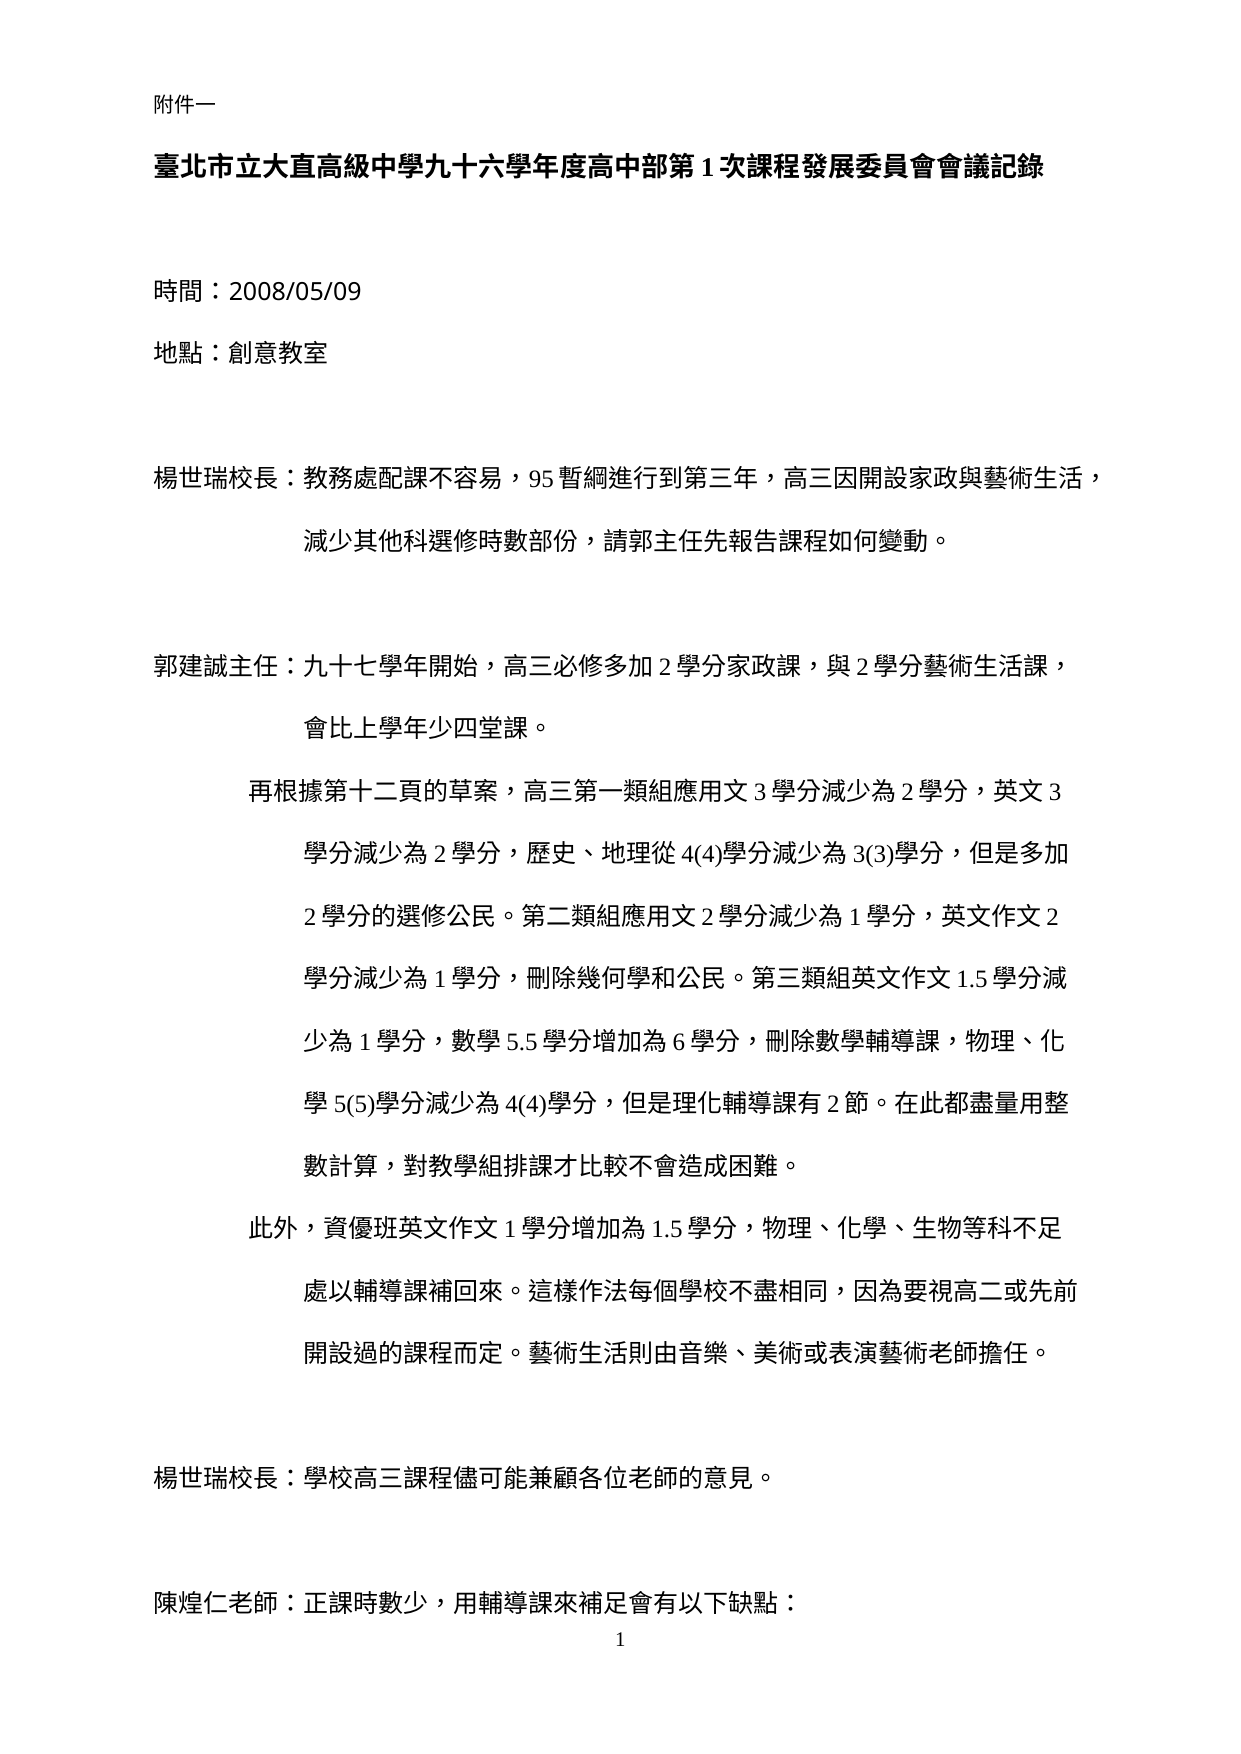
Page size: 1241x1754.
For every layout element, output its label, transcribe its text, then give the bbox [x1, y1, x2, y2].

text 楊世瑞校長：教務處配課不容易，95暫綱進行到第三年，高三因開設家政與藝術生活，減少其他科選修時數部份，請郭主任先報告課程如何變動。 [153, 435, 1087, 560]
text 陳煌仁老師：正課時數少，用輔導課來補足會有以下缺點： [153, 1560, 1087, 1623]
text 時間：2008/05/09 [153, 248, 1087, 310]
text 此外，資優班英文作文1學分增加為1.5學分，物理、化學、生物等科不足處以輔導課補回來。這樣作法每個學校不盡相同，因為要視高二或先前開設過的課程而定。藝術生活則由音樂、美術或表演藝術老師擔任。 [153, 1185, 1087, 1373]
text 郭建誠主任：九十七學年開始，高三必修多加2學分家政課，與2學分藝術生活課，會比上學年少四堂課。 [153, 623, 1087, 748]
text 臺北市立大直高級中學九十六學年度高中部第1次課程發展委員會會議記錄 [153, 123, 1087, 185]
text 地點：創意教室 [153, 310, 1087, 373]
text 再根據第十二頁的草案，高三第一類組應用文3學分減少為2學分，英文3學分減少為2學分，歷史、地理從4(4)學分減少為3(3)學分，但是多加2學分的選修公民。第二類組應用文2學分減少為1學分，英文作文2學分減少為1學分，刪除幾何學和公民。第三類組英文作文1.5學分減少為1學分，數學5.5學分增加為6學分，刪除數學輔導課，物理、化學5(5)學分減少為4(4)學分，但是理化輔導課有2節。在此都盡量用整數計算，對教學組排課才比較不會造成困難。 [153, 748, 1087, 1185]
text 楊世瑞校長：學校高三課程儘可能兼顧各位老師的意見。 [153, 1435, 1087, 1498]
